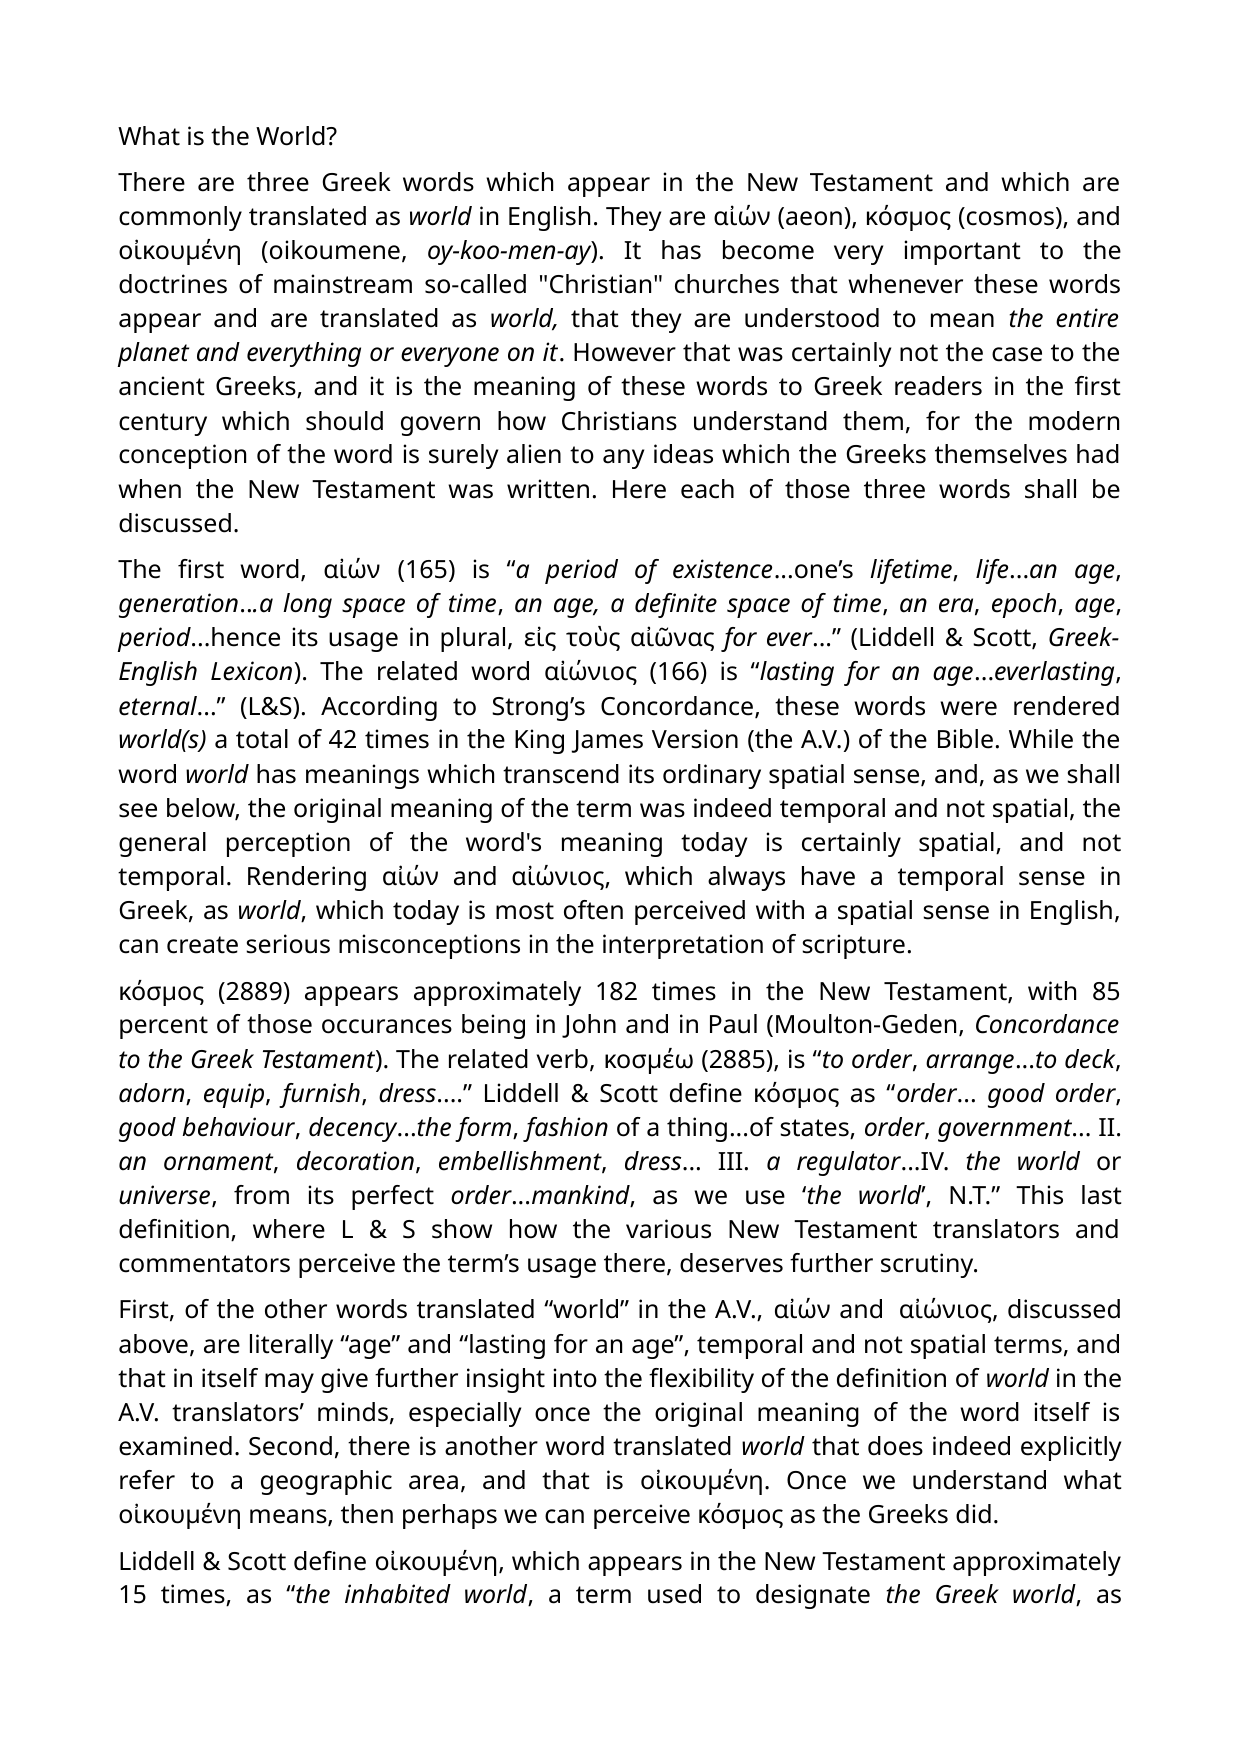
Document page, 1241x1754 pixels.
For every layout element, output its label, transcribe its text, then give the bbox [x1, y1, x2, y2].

text The first word, αἰών (165) is “a period of existence...one’s lifetime, life...an age, generation...a long space of time, an age, a definite space of time, an era, epoch, age, period...hence its usage in plural, εἰς τοὺς αἰῶνας for ever...” (Liddell & Scott, Greek-English Lexicon). The related word αἰώνιος (166) is “lasting for an age...everlasting, eternal...” (L&S). According to Strong’s Concordance, these words were rendered world(s) a total of 42 times in the King James Version (the A.V.) of the Bible. While the word world has meanings which transcend its ordinary spatial sense, and, as we shall see below, the original meaning of the term was indeed temporal and not spatial, the general perception of the word's meaning today is certainly spatial, and not temporal. Rendering αἰών and αἰώνιος, which always have a temporal sense in Greek, as world, which today is most often perceived with a spatial sense in English, can create serious misconceptions in the interpretation of scripture. [118, 552, 1122, 961]
text What is the World? [118, 118, 1122, 152]
text κόσμος (2889) appears approximately 182 times in the New Testament, with 85 percent of those occurances being in John and in Paul (Moulton-Geden, Concordance to the Greek Testament). The related verb, κοσμέω (2885), is “to order, arrange...to deck, adorn, equip, furnish, dress....” Liddell & Scott define κόσμος as “order... good order, good behaviour, decency...the form, fashion of a thing...of states, order, government... II. an ornament, decoration, embellishment, dress... III. a regulator...IV. the world or universe, from its perfect order...mankind, as we use ‘the world’, N.T.” This last definition, where L & S show how the various New Testament translators and commentators perceive the term’s usage there, deserves further scrutiny. [118, 973, 1122, 1280]
text Liddell & Scott define οἰκουμένη, which appears in the New Testament approximately 15 times, as “the inhabited world, a term used to designate the Greek world, as [118, 1543, 1122, 1611]
text There are three Greek words which appear in the New Testament and which are commonly translated as world in English. They are αἰών (aeon), κόσμος (cosmos), and οἰκουμένη (oikoumene, oy-koo-men-ay). It has become very important to the doctrines of mainstream so-called "Christian" churches that whenever these words appear and are translated as world, that they are understood to mean the entire planet and everything or everyone on it. However that was certainly not the case to the ancient Greeks, and it is the meaning of these words to Greek readers in the first century which should govern how Christians understand them, for the modern conception of the word is surely alien to any ideas which the Greeks themselves had when the New Testament was written. Here each of those three words shall be discussed. [118, 165, 1122, 539]
text First, of the other words translated “world” in the A.V., αἰών and αἰώνιος, discussed above, are literally “age” and “lasting for an age”, temporal and not spatial terms, and that in itself may give further insight into the flexibility of the definition of world in the A.V. translators’ minds, especially once the original meaning of the word itself is examined. Second, there is another word translated world that does indeed explicitly refer to a geographic area, and that is οἰκουμένη. Once we understand what οἰκουμένη means, then perhaps we can perceive κόσμος as the Greeks did. [118, 1292, 1122, 1531]
